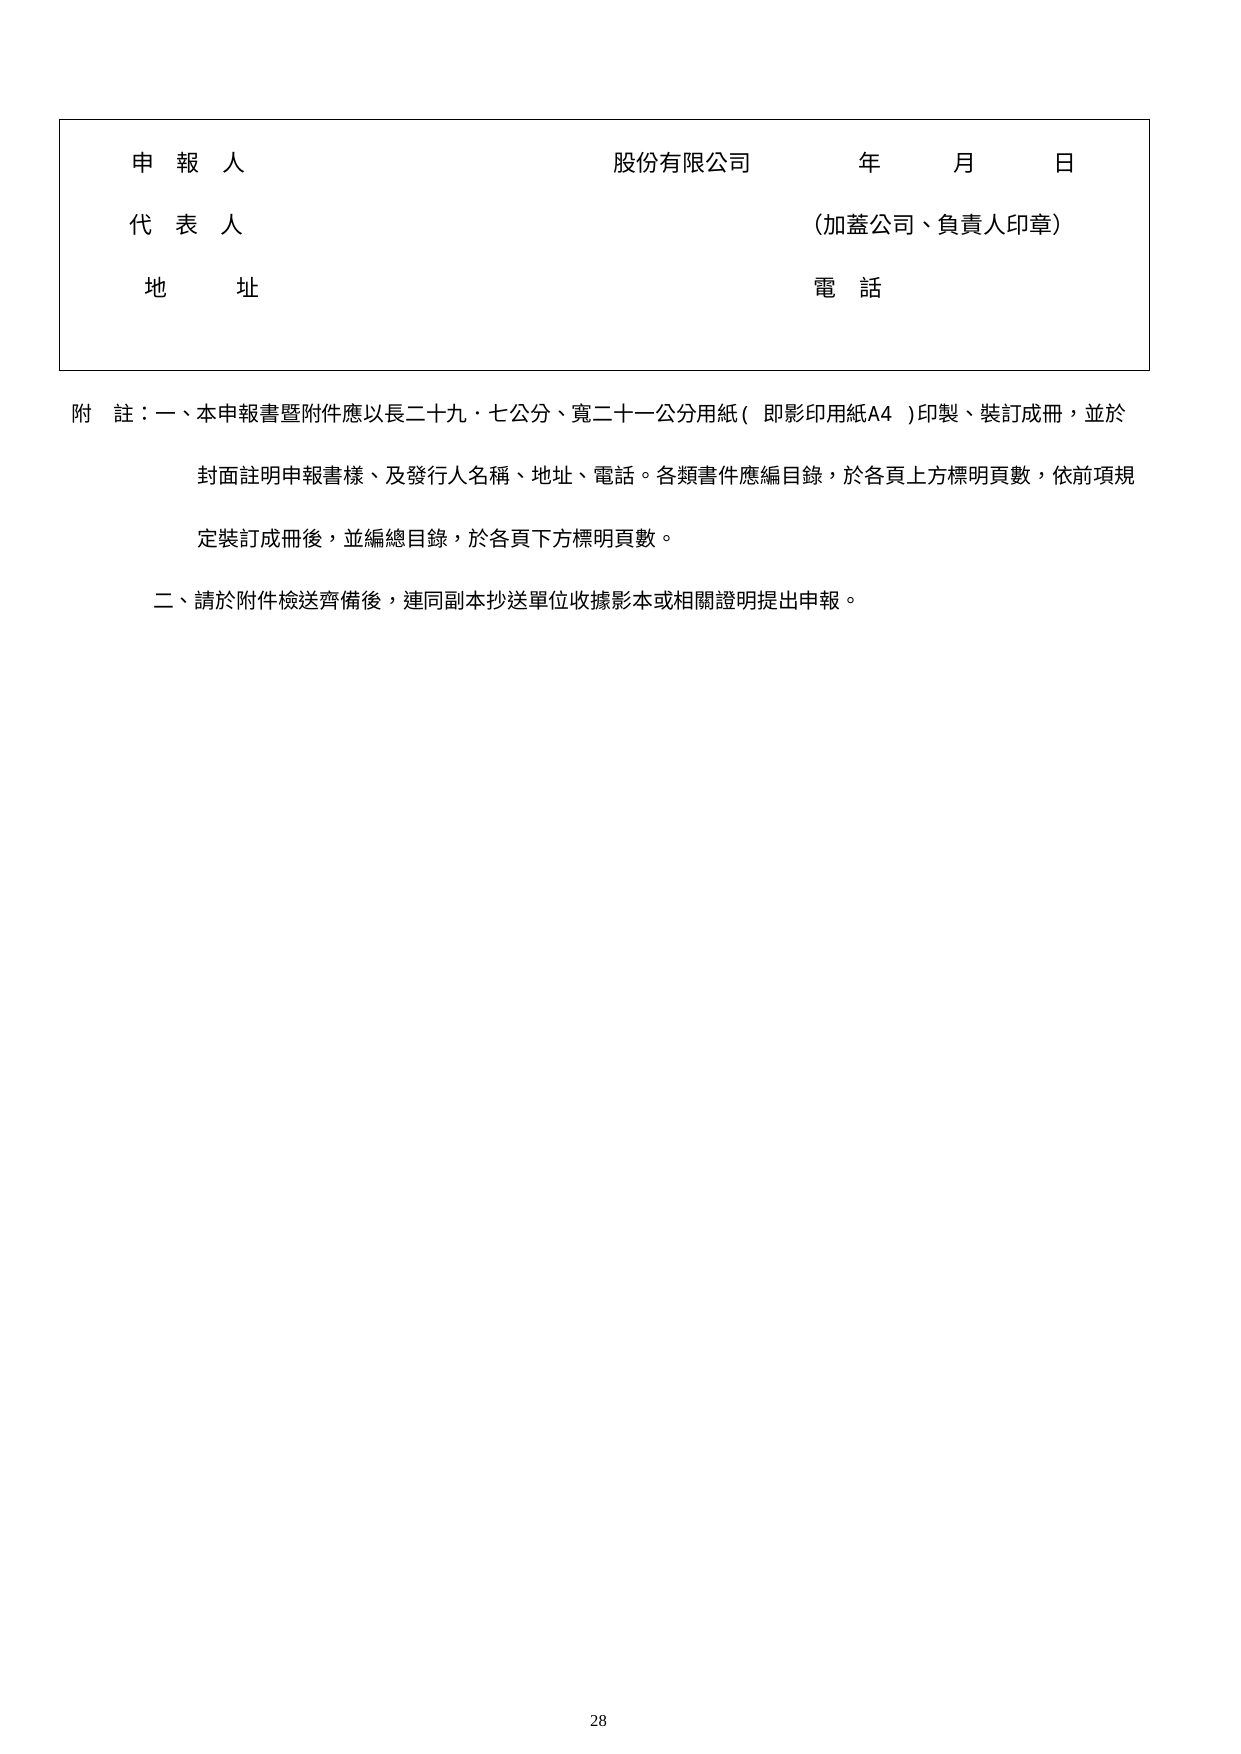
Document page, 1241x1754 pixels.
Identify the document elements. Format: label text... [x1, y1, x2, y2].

text 二、請於附件檢送齊備後，連同副本抄送單位收據影本或相關證明提出申報。 [59, 558, 1137, 621]
text 附 註：一、本申報書暨附件應以長二十九．七公分、寬二十一公分用紙( 即影印用紙A4 )印製、裝訂成冊，並於封面註明申報書樣、及發行人名稱、地址、電話。各類書件應編目錄，於各頁上方標明頁數，依前項規定裝訂成冊後，並編總目錄，於各頁下方標明頁數。 [59, 371, 1137, 558]
table_cell 申 報 人 股份有限公司 年 月 日 代 表 人 （加蓋公司、負責人印章） 地 址 電 話 [60, 120, 1149, 370]
